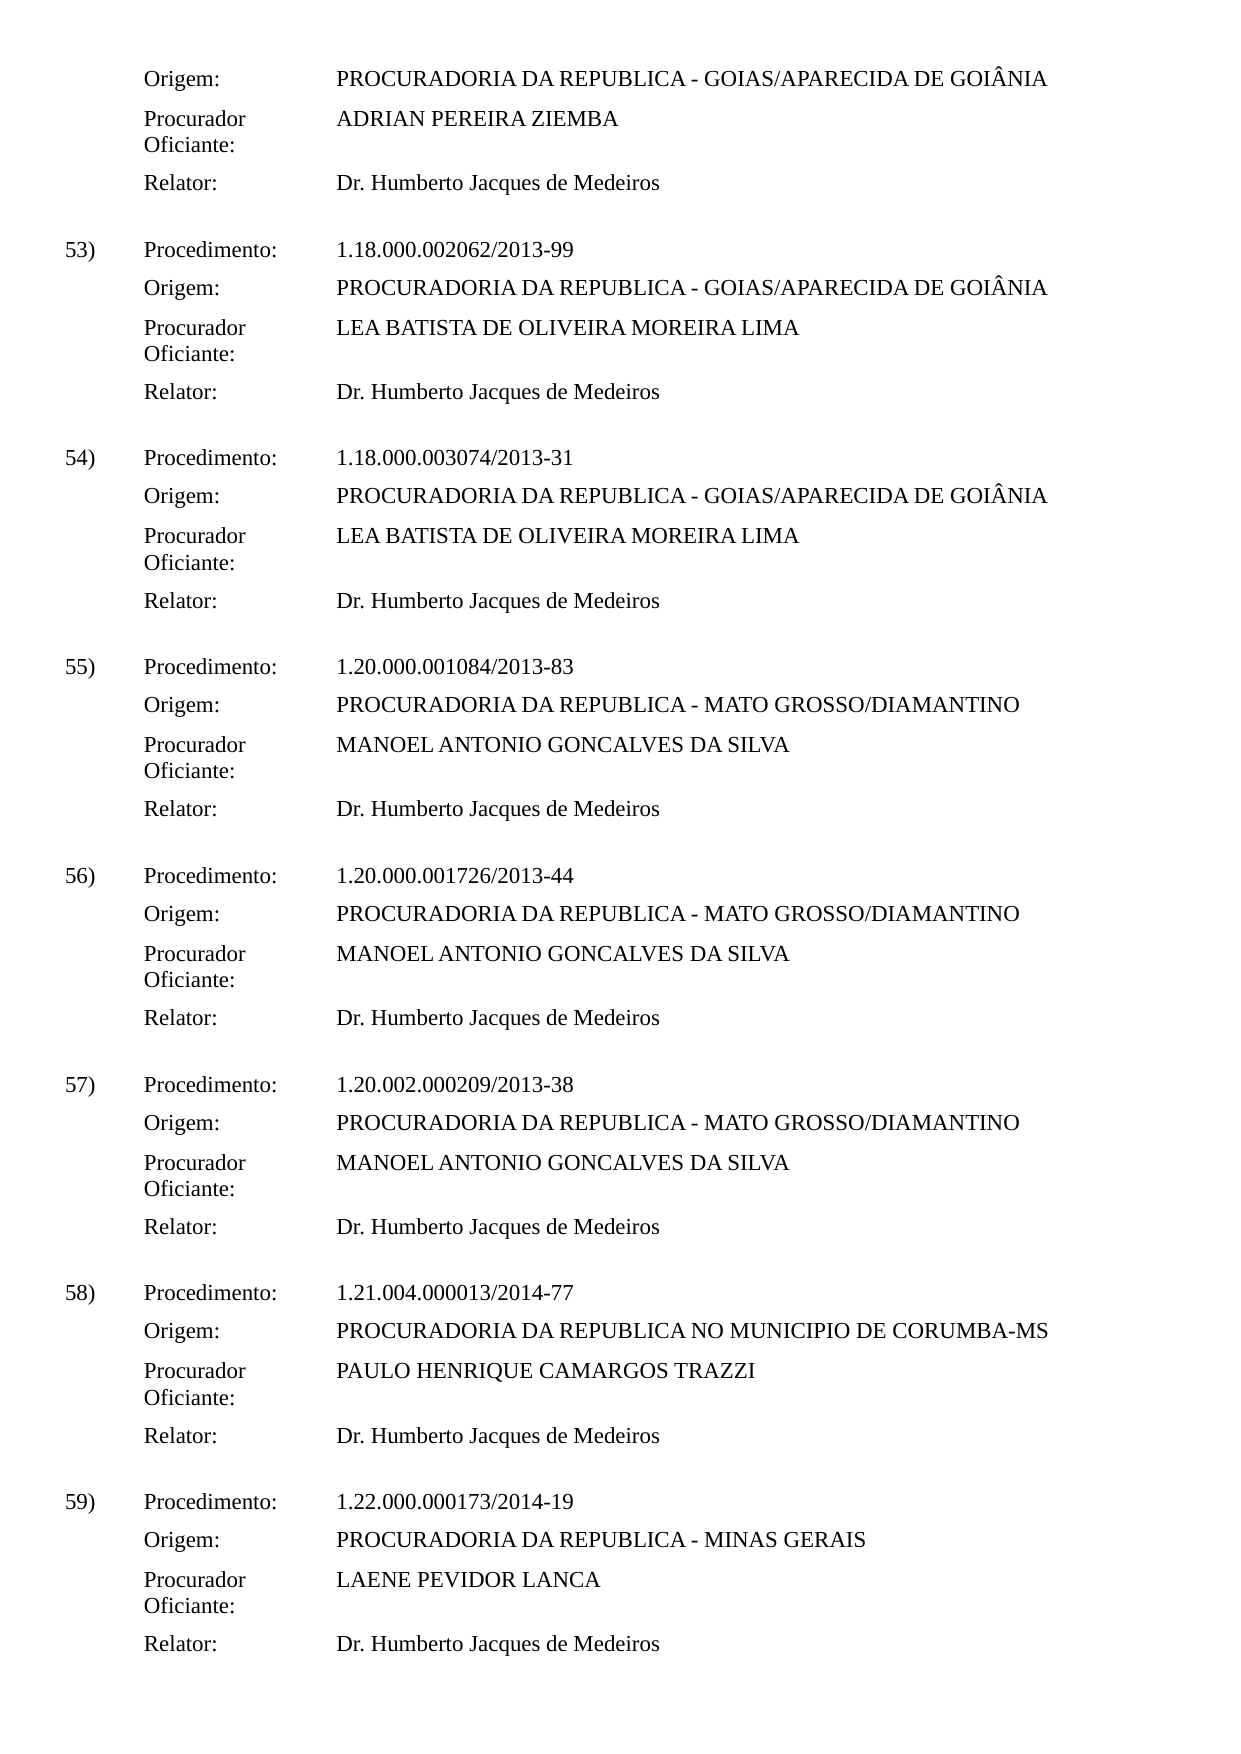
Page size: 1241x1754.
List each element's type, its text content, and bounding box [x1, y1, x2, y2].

table_cell Relator: [138, 1207, 330, 1247]
table_cell PROCURADORIA DA REPUBLICA NO MUNICIPIO DE CORUMBA-MS [330, 1312, 1181, 1352]
table_cell [59, 581, 138, 621]
table_cell Origem: [138, 1312, 330, 1352]
table_header 1.22.000.000173/2014-19 [330, 1483, 1181, 1520]
table_header Procedimento: [138, 1274, 330, 1312]
table_cell Dr. Humberto Jacques de Medeiros [330, 372, 1181, 412]
table_header 54) [59, 439, 138, 477]
table_header Procedimento: [138, 230, 330, 268]
table_cell [59, 934, 138, 998]
table_cell Relator: [138, 164, 330, 204]
table_header 56) [59, 856, 138, 894]
table_cell Origem: [138, 1520, 330, 1561]
table_cell Dr. Humberto Jacques de Medeiros [330, 999, 1181, 1039]
table_cell Dr. Humberto Jacques de Medeiros [330, 1625, 1181, 1665]
table_header 1.18.000.002062/2013-99 [330, 230, 1181, 268]
table_header 53) [59, 230, 138, 268]
table_cell [59, 99, 138, 163]
table_cell PROCURADORIA DA REPUBLICA - MATO GROSSO/DIAMANTINO [330, 1103, 1181, 1143]
table_cell [59, 894, 138, 934]
table_header 1.20.000.001084/2013-83 [330, 648, 1181, 685]
table_cell [59, 726, 138, 790]
table_header 59) [59, 1483, 138, 1520]
table_cell [59, 1143, 138, 1207]
table_header 1.20.002.000209/2013-38 [330, 1065, 1181, 1103]
table_header 57) [59, 1065, 138, 1103]
table_cell MANOEL ANTONIO GONCALVES DA SILVA [330, 934, 1181, 998]
table_cell [59, 790, 138, 830]
table_cell PROCURADORIA DA REPUBLICA - GOIAS/APARECIDA DE GOIÂNIA [330, 59, 1181, 99]
table_cell PROCURADORIA DA REPUBLICA - GOIAS/APARECIDA DE GOIÂNIA [330, 477, 1181, 517]
table_cell Origem: [138, 1103, 330, 1143]
table_cell Origem: [138, 477, 330, 517]
table_header Procedimento: [138, 648, 330, 685]
table_cell Dr. Humberto Jacques de Medeiros [330, 581, 1181, 621]
table_cell [59, 1312, 138, 1352]
table_cell Relator: [138, 372, 330, 412]
table_cell [59, 999, 138, 1039]
table_cell Origem: [138, 685, 330, 726]
table_cell Relator: [138, 999, 330, 1039]
table_cell [59, 268, 138, 308]
table_cell PROCURADORIA DA REPUBLICA - MATO GROSSO/DIAMANTINO [330, 685, 1181, 726]
table_header 55) [59, 648, 138, 685]
table_cell [59, 517, 138, 581]
table_cell LEA BATISTA DE OLIVEIRA MOREIRA LIMA [330, 308, 1181, 372]
table_cell Relator: [138, 581, 330, 621]
table_cell MANOEL ANTONIO GONCALVES DA SILVA [330, 726, 1181, 790]
table_cell LAENE PEVIDOR LANCA [330, 1561, 1181, 1625]
table_cell [59, 372, 138, 412]
table_header 1.20.000.001726/2013-44 [330, 856, 1181, 894]
table_header Procedimento: [138, 856, 330, 894]
table_cell [59, 477, 138, 517]
table_cell Origem: [138, 894, 330, 934]
table_cell LEA BATISTA DE OLIVEIRA MOREIRA LIMA [330, 517, 1181, 581]
table_cell [59, 1352, 138, 1416]
table_cell [59, 1625, 138, 1665]
table_cell Dr. Humberto Jacques de Medeiros [330, 164, 1181, 204]
table_cell Procurador Oficiante: [138, 934, 330, 998]
table_header Procedimento: [138, 439, 330, 477]
table_cell MANOEL ANTONIO GONCALVES DA SILVA [330, 1143, 1181, 1207]
table_cell [59, 1520, 138, 1561]
table_cell [59, 164, 138, 204]
table_cell Procurador Oficiante: [138, 99, 330, 163]
table_cell [59, 1561, 138, 1625]
table_cell Origem: [138, 268, 330, 308]
table_cell [59, 685, 138, 726]
table_cell [59, 1207, 138, 1247]
table_cell PROCURADORIA DA REPUBLICA - MATO GROSSO/DIAMANTINO [330, 894, 1181, 934]
table_cell [59, 308, 138, 372]
table_cell [59, 59, 138, 99]
table_header 58) [59, 1274, 138, 1312]
table_cell Procurador Oficiante: [138, 517, 330, 581]
table_cell PAULO HENRIQUE CAMARGOS TRAZZI [330, 1352, 1181, 1416]
table_cell PROCURADORIA DA REPUBLICA - GOIAS/APARECIDA DE GOIÂNIA [330, 268, 1181, 308]
table_cell Relator: [138, 1416, 330, 1456]
table_cell Procurador Oficiante: [138, 308, 330, 372]
table_cell PROCURADORIA DA REPUBLICA - MINAS GERAIS [330, 1520, 1181, 1561]
table_cell Dr. Humberto Jacques de Medeiros [330, 790, 1181, 830]
table_cell Procurador Oficiante: [138, 1352, 330, 1416]
table_cell Procurador Oficiante: [138, 1561, 330, 1625]
table_header Procedimento: [138, 1483, 330, 1520]
table_cell Relator: [138, 790, 330, 830]
table_cell Dr. Humberto Jacques de Medeiros [330, 1207, 1181, 1247]
table_cell Dr. Humberto Jacques de Medeiros [330, 1416, 1181, 1456]
table_cell Procurador Oficiante: [138, 726, 330, 790]
table_cell Relator: [138, 1625, 330, 1665]
table_cell Origem: [138, 59, 330, 99]
table_header 1.21.004.000013/2014-77 [330, 1274, 1181, 1312]
table_cell ADRIAN PEREIRA ZIEMBA [330, 99, 1181, 163]
table_header 1.18.000.003074/2013-31 [330, 439, 1181, 477]
table_cell Procurador Oficiante: [138, 1143, 330, 1207]
table_cell [59, 1103, 138, 1143]
table_cell [59, 1416, 138, 1456]
table_header Procedimento: [138, 1065, 330, 1103]
